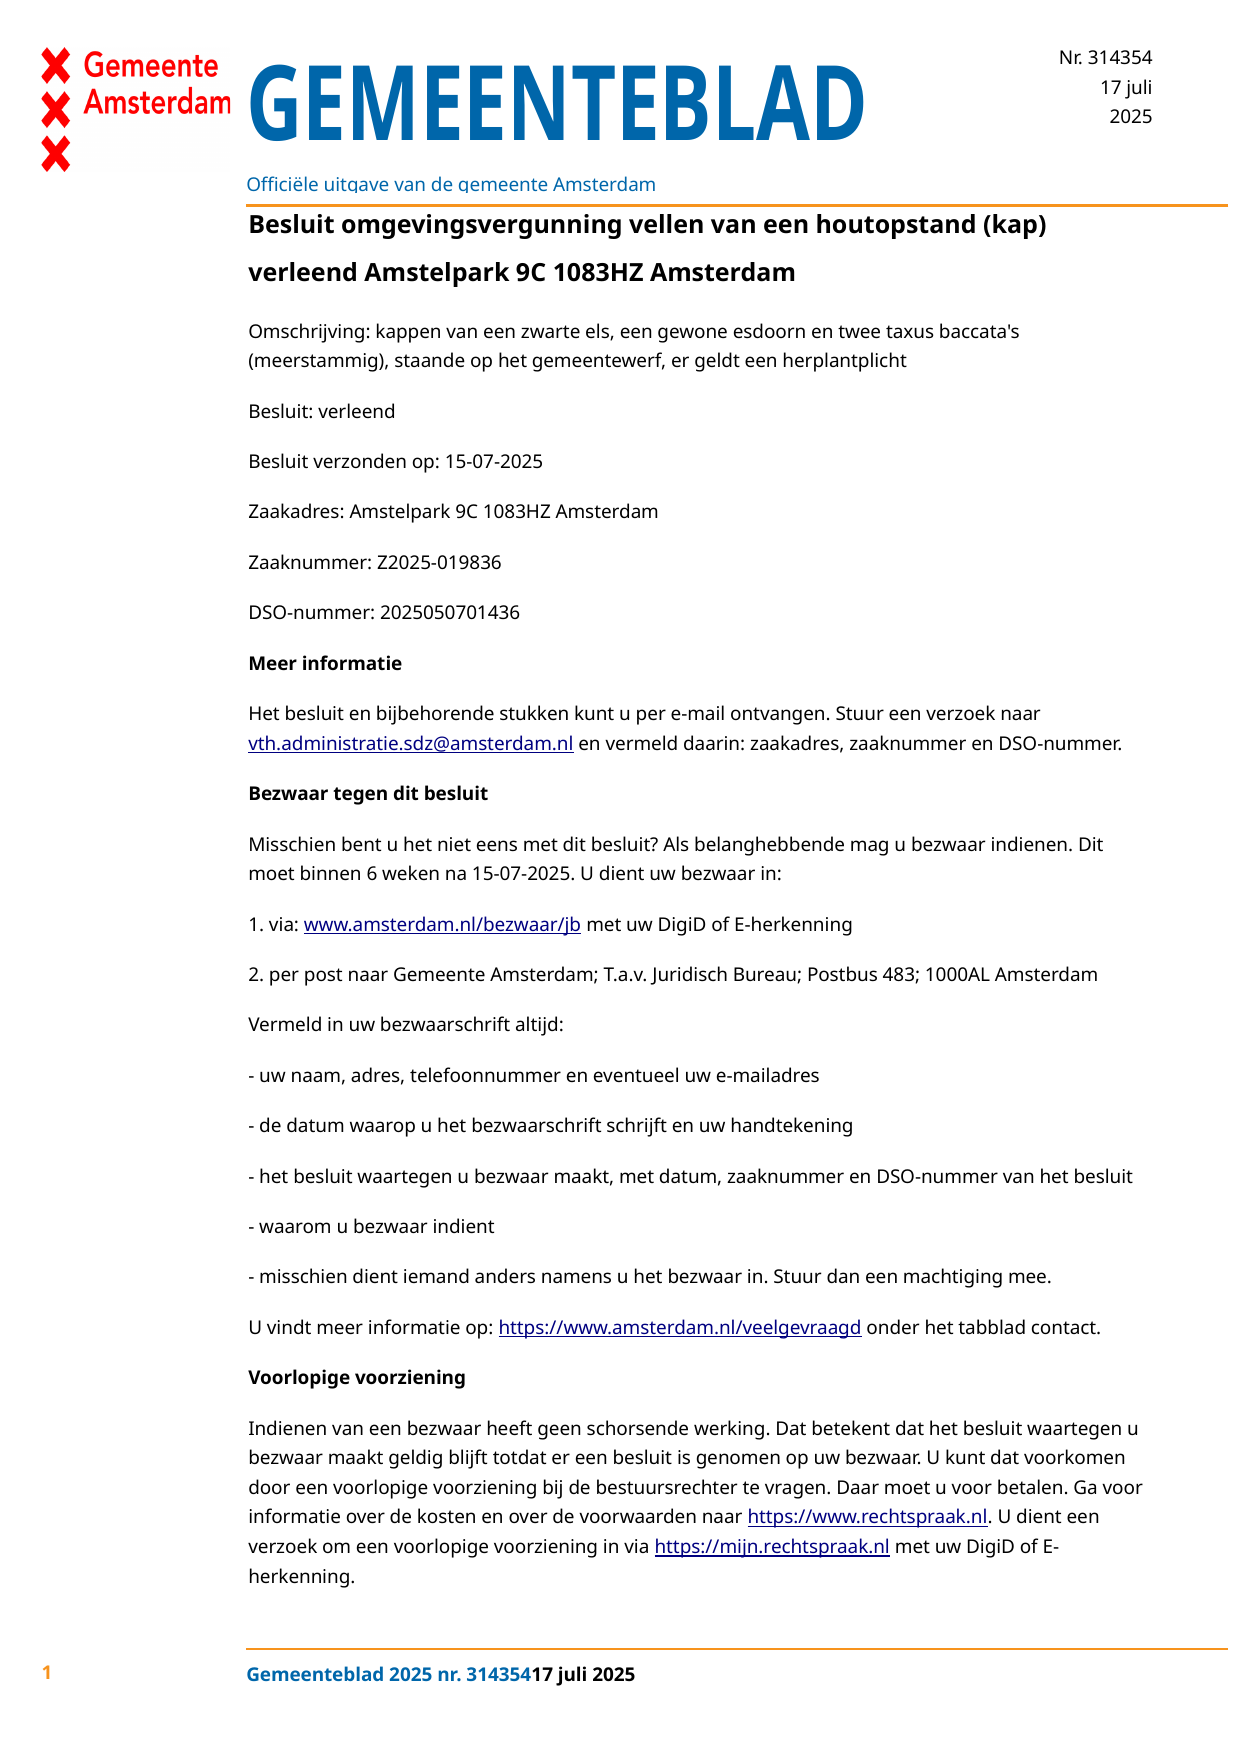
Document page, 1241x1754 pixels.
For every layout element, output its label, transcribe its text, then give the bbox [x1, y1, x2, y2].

text - het besluit waartegen u bezwaar maakt, met datum, zaaknummer en DSO-nummer van het besluit [248, 1163, 1152, 1189]
text DSO-nummer: 2025050701436 [248, 599, 1152, 625]
text - de datum waarop u het bezwaarschrift schrijft en uw handtekening [248, 1112, 1152, 1138]
text Zaakadres: Amstelpark 9C 1083HZ Amsterdam [248, 499, 1152, 524]
text Besluit omgevingsvergunning vellen van een houtopstand (kap) verleend Amstelpark 9C 1083HZ Amsterdam [248, 207, 1152, 288]
text Besluit: verleend [248, 398, 1152, 424]
text 1. via: www.amsterdam.nl/bezwaar/jb met uw DigiD of E-herkenning [248, 911, 1152, 937]
text - waarom u bezwaar indient [248, 1213, 1152, 1239]
text Misschien bent u het niet eens met dit besluit? Als belanghebbende mag u bezwaar indienen. Dit moet binnen 6 weken na 15-07-2025. U dient uw bezwaar in: [248, 831, 1152, 886]
text - misschien dient iemand anders namens u het bezwaar in. Stuur dan een machtiging mee. [248, 1264, 1152, 1289]
text Meer informatie [248, 650, 1152, 676]
text 2. per post naar Gemeente Amsterdam; T.a.v. Juridisch Bureau; Postbus 483; 1000AL Amsterdam [248, 961, 1152, 987]
text U vindt meer informatie op: https://www.amsterdam.nl/veelgevraagd onder het tabblad contact. [248, 1314, 1152, 1340]
text Besluit verzonden op: 15-07-2025 [248, 448, 1152, 474]
text - uw naam, adres, telefoonnummer en eventueel uw e-mailadres [248, 1062, 1152, 1088]
text Omschrijving: kappen van een zwarte els, een gewone esdoorn en twee taxus baccata's (meerstammig), staande op het gemeentewerf, er geldt een herplantplicht [248, 318, 1152, 373]
text Bezwaar tegen dit besluit [248, 780, 1152, 806]
picture [41, 47, 231, 172]
text Vermeld in uw bezwaarschrift altijd: [248, 1012, 1152, 1037]
text Voorlopige voorziening [248, 1364, 1152, 1390]
text Zaaknummer: Z2025-019836 [248, 549, 1152, 575]
text Indienen van een bezwaar heeft geen schorsende werking. Dat betekent dat het besluit waartegen u bezwaar maakt geldig blijft totdat er een besluit is genomen op uw bezwaar. U kunt dat voorkomen door een voorlopige voorziening bij de bestuursrechter te vragen. Daar moet u voor betalen. Ga voor informatie over de kosten en over de voorwaarden naar https://www.rechtspraak.nl. U dient een verzoek om een voorlopige voorziening in via https://mijn.rechtspraak.nl met uw DigiD of E-herkenning. [248, 1415, 1152, 1589]
text Het besluit en bijbehorende stukken kunt u per e-mail ontvangen. Stuur een verzoek naar vth.administratie.sdz@amsterdam.nl en vermeld daarin: zaakadres, zaaknummer en DSO-nummer. [248, 700, 1152, 756]
